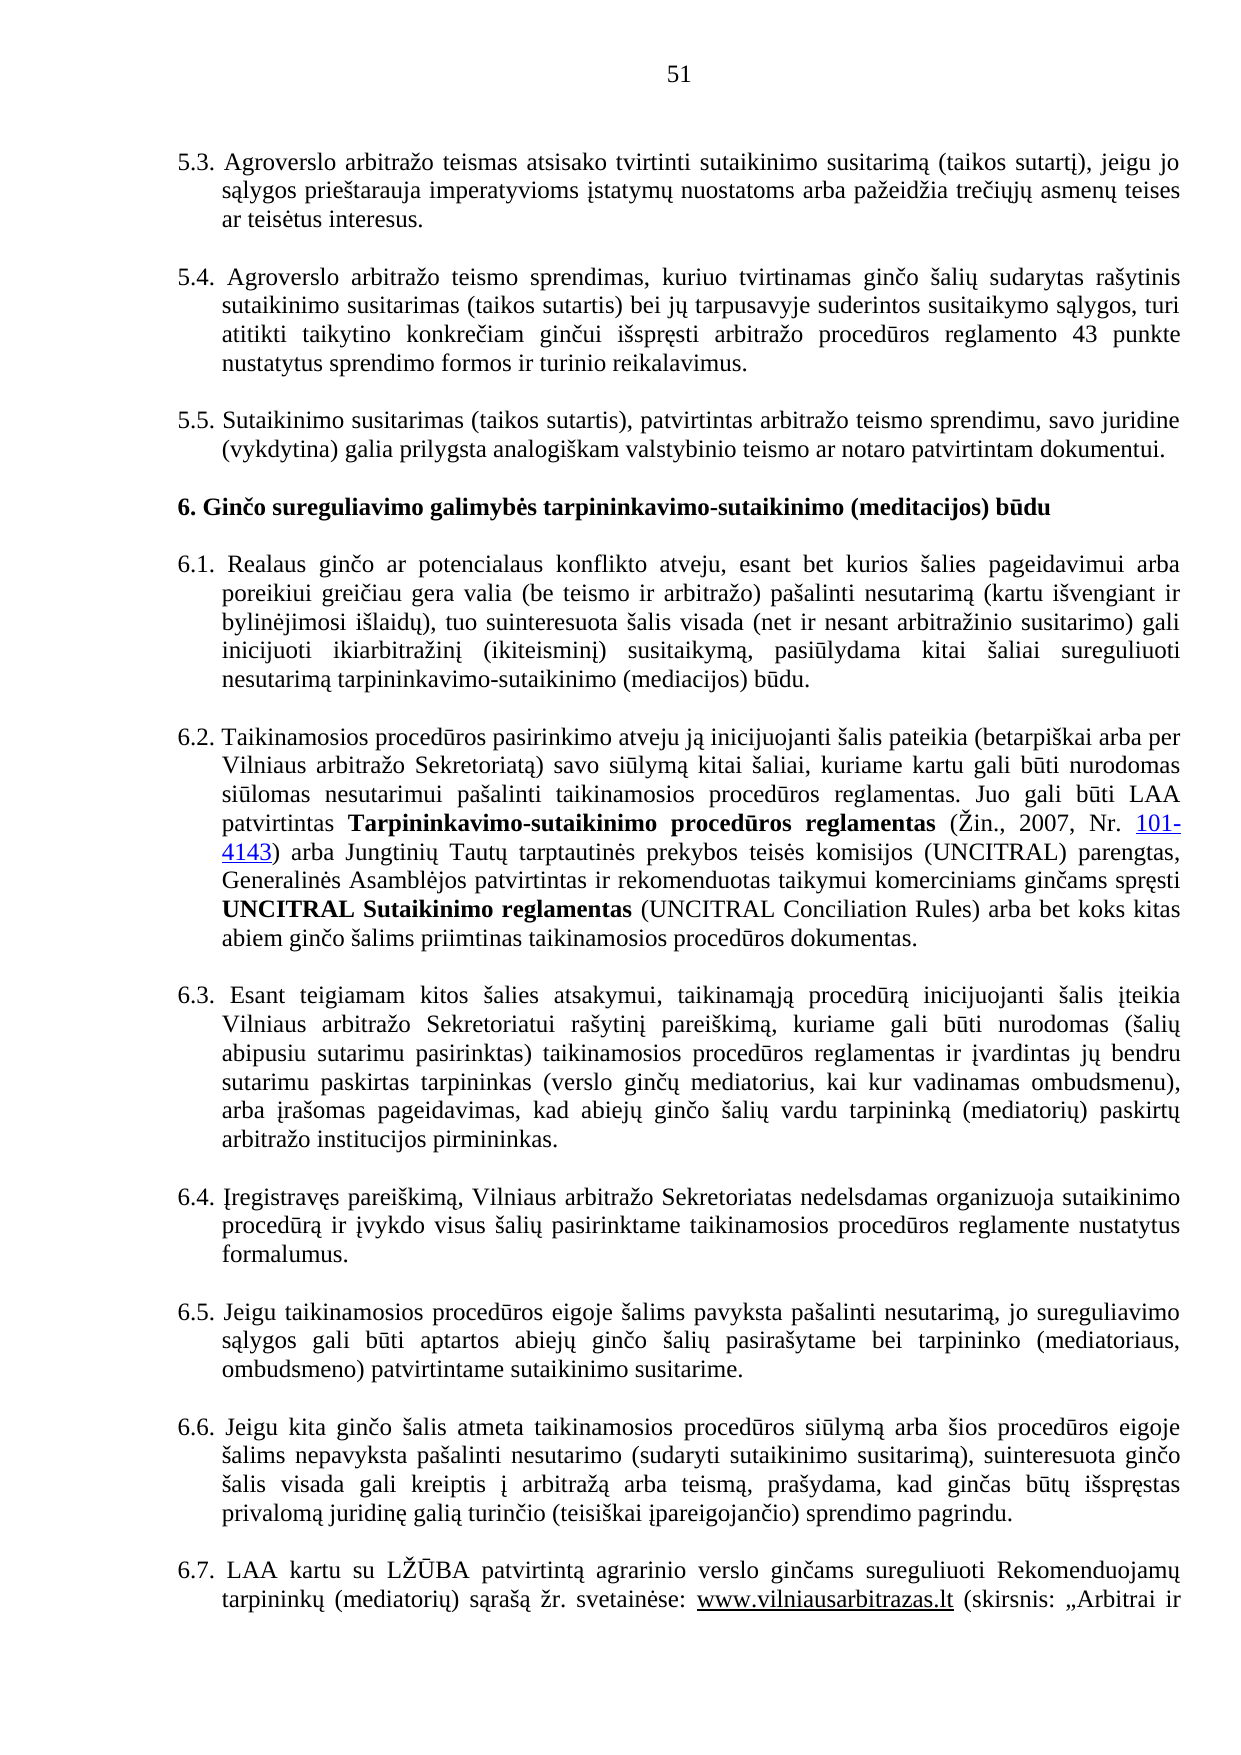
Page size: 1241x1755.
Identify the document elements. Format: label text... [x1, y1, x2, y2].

text 6.6. Jeigu kita ginčo šalis atmeta taikinamosios procedūros siūlymą arba šios procedūros eigoje šalims nepavyksta pašalinti nesutarimo (sudaryti sutaikinimo susitarimą), suinteresuota ginčo šalis visada gali kreiptis į arbitražą arba teismą, prašydama, kad ginčas būtų išspręstas privalomą juridinę galią turinčio (teisiškai įpareigojančio) sprendimo pagrindu. [177, 1412, 1181, 1527]
text 6. Ginčo sureguliavimo galimybės tarpininkavimo-sutaikinimo (meditacijos) būdu [177, 492, 1181, 521]
text 6.1. Realaus ginčo ar potencialaus konflikto atveju, esant bet kurios šalies pageidavimui arba poreikiui greičiau gera valia (be teismo ir arbitražo) pašalinti nesutarimą (kartu išvengiant ir bylinėjimosi išlaidų), tuo suinteresuota šalis visada (net ir nesant arbitražinio susitarimo) gali inicijuoti ikiarbitražinį (ikiteisminį) susitaikymą, pasiūlydama kitai šaliai sureguliuoti nesutarimą tarpininkavimo-sutaikinimo (mediacijos) būdu. [177, 549, 1181, 693]
text 6.4. Įregistravęs pareiškimą, Vilniaus arbitražo Sekretoriatas nedelsdamas organizuoja sutaikinimo procedūrą ir įvykdo visus šalių pasirinktame taikinamosios procedūros reglamente nustatytus formalumus. [177, 1182, 1181, 1268]
text 6.3. Esant teigiamam kitos šalies atsakymui, taikinamąją procedūrą inicijuojanti šalis įteikia Vilniaus arbitražo Sekretoriatui rašytinį pareiškimą, kuriame gali būti nurodomas (šalių abipusiu sutarimu pasirinktas) taikinamosios procedūros reglamentas ir įvardintas jų bendru sutarimu paskirtas tarpininkas (verslo ginčų mediatorius, kai kur vadinamas ombudsmenu), arba įrašomas pageidavimas, kad abiejų ginčo šalių vardu tarpininką (mediatorių) paskirtų arbitražo institucijos pirmininkas. [177, 981, 1181, 1153]
text 5.4. Agroverslo arbitražo teismo sprendimas, kuriuo tvirtinamas ginčo šalių sudarytas rašytinis sutaikinimo susitarimas (taikos sutartis) bei jų tarpusavyje suderintos susitaikymo sąlygos, turi atitikti taikytino konkrečiam ginčui išspręsti arbitražo procedūros reglamento 43 punkte nustatytus sprendimo formos ir turinio reikalavimus. [177, 262, 1181, 377]
text 6.7. LAA kartu su LŽŪBA patvirtintą agrarinio verslo ginčams sureguliuoti Rekomenduojamų tarpininkų (mediatorių) sąrašą žr. svetainėse: www.vilniausarbitrazas.lt (skirsnis: „Arbitrai ir [177, 1556, 1181, 1613]
text 6.2. Taikinamosios procedūros pasirinkimo atveju ją inicijuojanti šalis pateikia (betarpiškai arba per Vilniaus arbitražo Sekretoriatą) savo siūlymą kitai šaliai, kuriame kartu gali būti nurodomas siūlomas nesutarimui pašalinti taikinamosios procedūros reglamentas. Juo gali būti LAA patvirtintas Tarpininkavimo-sutaikinimo procedūros reglamentas (Žin., 2007, Nr. 101-4143) arba Jungtinių Tautų tarptautinės prekybos teisės komisijos (UNCITRAL) parengtas, Generalinės Asamblėjos patvirtintas ir rekomenduotas taikymui komerciniams ginčams spręsti UNCITRAL Sutaikinimo reglamentas (UNCITRAL Conciliation Rules) arba bet koks kitas abiem ginčo šalims priimtinas taikinamosios procedūros dokumentas. [177, 722, 1181, 952]
text 5.5. Sutaikinimo susitarimas (taikos sutartis), patvirtintas arbitražo teismo sprendimu, savo juridine (vykdytina) galia prilygsta analogiškam valstybinio teismo ar notaro patvirtintam dokumentui. [177, 406, 1181, 463]
text 5.3. Agroverslo arbitražo teismas atsisako tvirtinti sutaikinimo susitarimą (taikos sutartį), jeigu jo sąlygos prieštarauja imperatyvioms įstatymų nuostatoms arba pažeidžia trečiųjų asmenų teises ar teisėtus interesus. [177, 147, 1181, 233]
text 6.5. Jeigu taikinamosios procedūros eigoje šalims pavyksta pašalinti nesutarimą, jo sureguliavimo sąlygos gali būti aptartos abiejų ginčo šalių pasirašytame bei tarpininko (mediatoriaus, ombudsmeno) patvirtintame sutaikinimo susitarime. [177, 1297, 1181, 1383]
